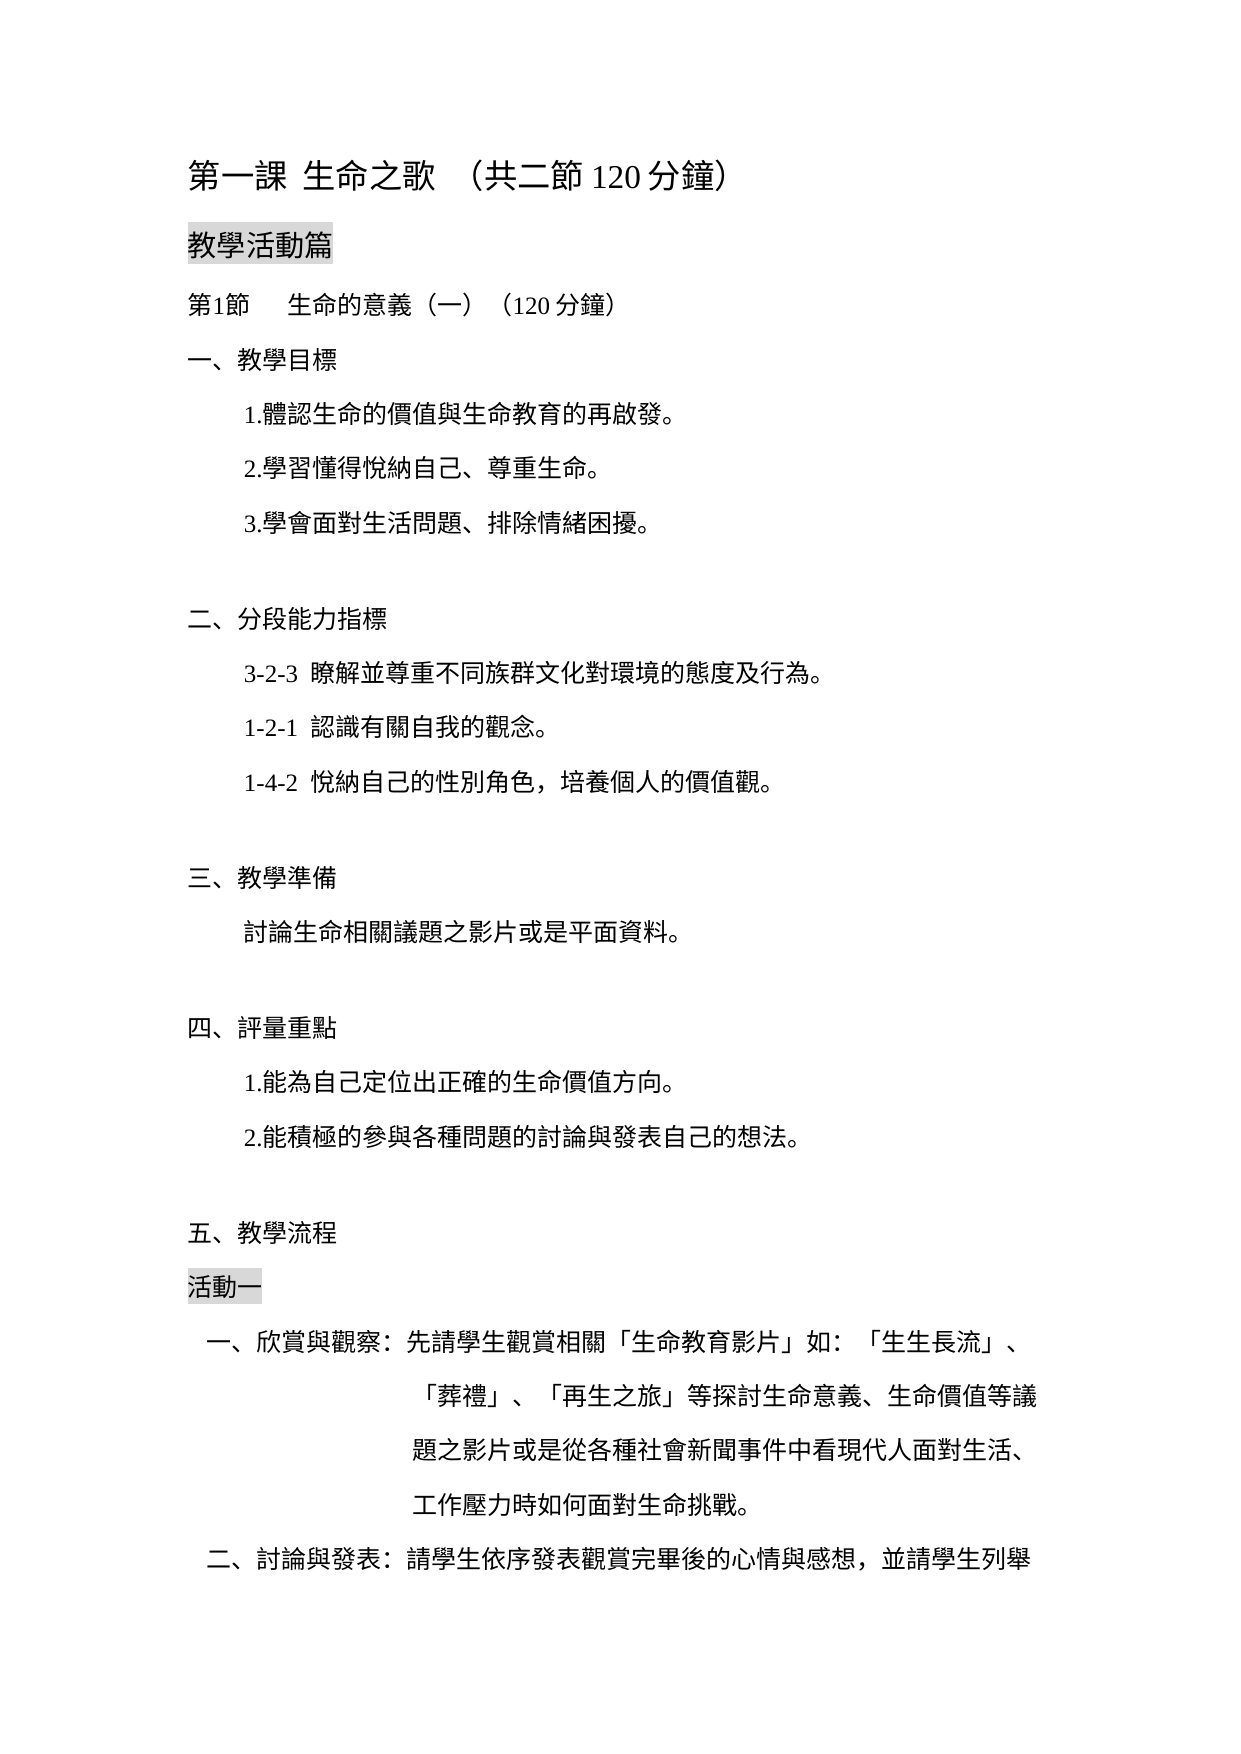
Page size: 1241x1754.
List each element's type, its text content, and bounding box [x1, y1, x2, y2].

text 活動一 [187, 1268, 1053, 1304]
list 生命的意義（一）（120分鐘） [187, 286, 1053, 322]
text 2.學習懂得悅納自己、尊重生命。 [187, 449, 1053, 485]
text 1-2-1 認識有關自我的觀念。 [187, 708, 1053, 744]
text 3-2-3 瞭解並尊重不同族群文化對環境的態度及行為。 [187, 653, 1053, 690]
text 一、欣賞與觀察：先請學生觀賞相關「生命教育影片」如：「生生長流」、「葬禮」、「再生之旅」等探討生命意義、生命價值等議題之影片或是從各種社會新聞事件中看現代人面對生活、工作壓力時如何面對生命挑戰。 [206, 1322, 1053, 1521]
text 五、教學流程 [187, 1213, 1053, 1249]
text 三、教學準備 [187, 858, 1053, 894]
text 一、教學目標 [187, 340, 1053, 376]
text 1.能為自己定位出正確的生命價值方向。 [187, 1063, 1053, 1099]
text 1.體認生命的價值與生命教育的再啟發。 [187, 394, 1053, 431]
text 討論生命相關議題之影片或是平面資料。 [187, 913, 1053, 949]
text 教學活動篇 [187, 222, 1053, 264]
text 四、評量重點 [187, 1008, 1053, 1045]
text 1-4-2 悅納自己的性別角色，培養個人的價值觀。 [187, 762, 1053, 798]
text 3.學會面對生活問題、排除情緒困擾。 [187, 503, 1053, 539]
text 第一課 生命之歌 （共二節120分鐘） [187, 150, 1053, 198]
text 2.能積極的參與各種問題的討論與發表自己的想法。 [187, 1117, 1053, 1153]
text 二、分段能力指標 [187, 599, 1053, 635]
text 二、討論與發表：請學生依序發表觀賞完畢後的心情與感想，並請學生列舉 [206, 1539, 1053, 1576]
